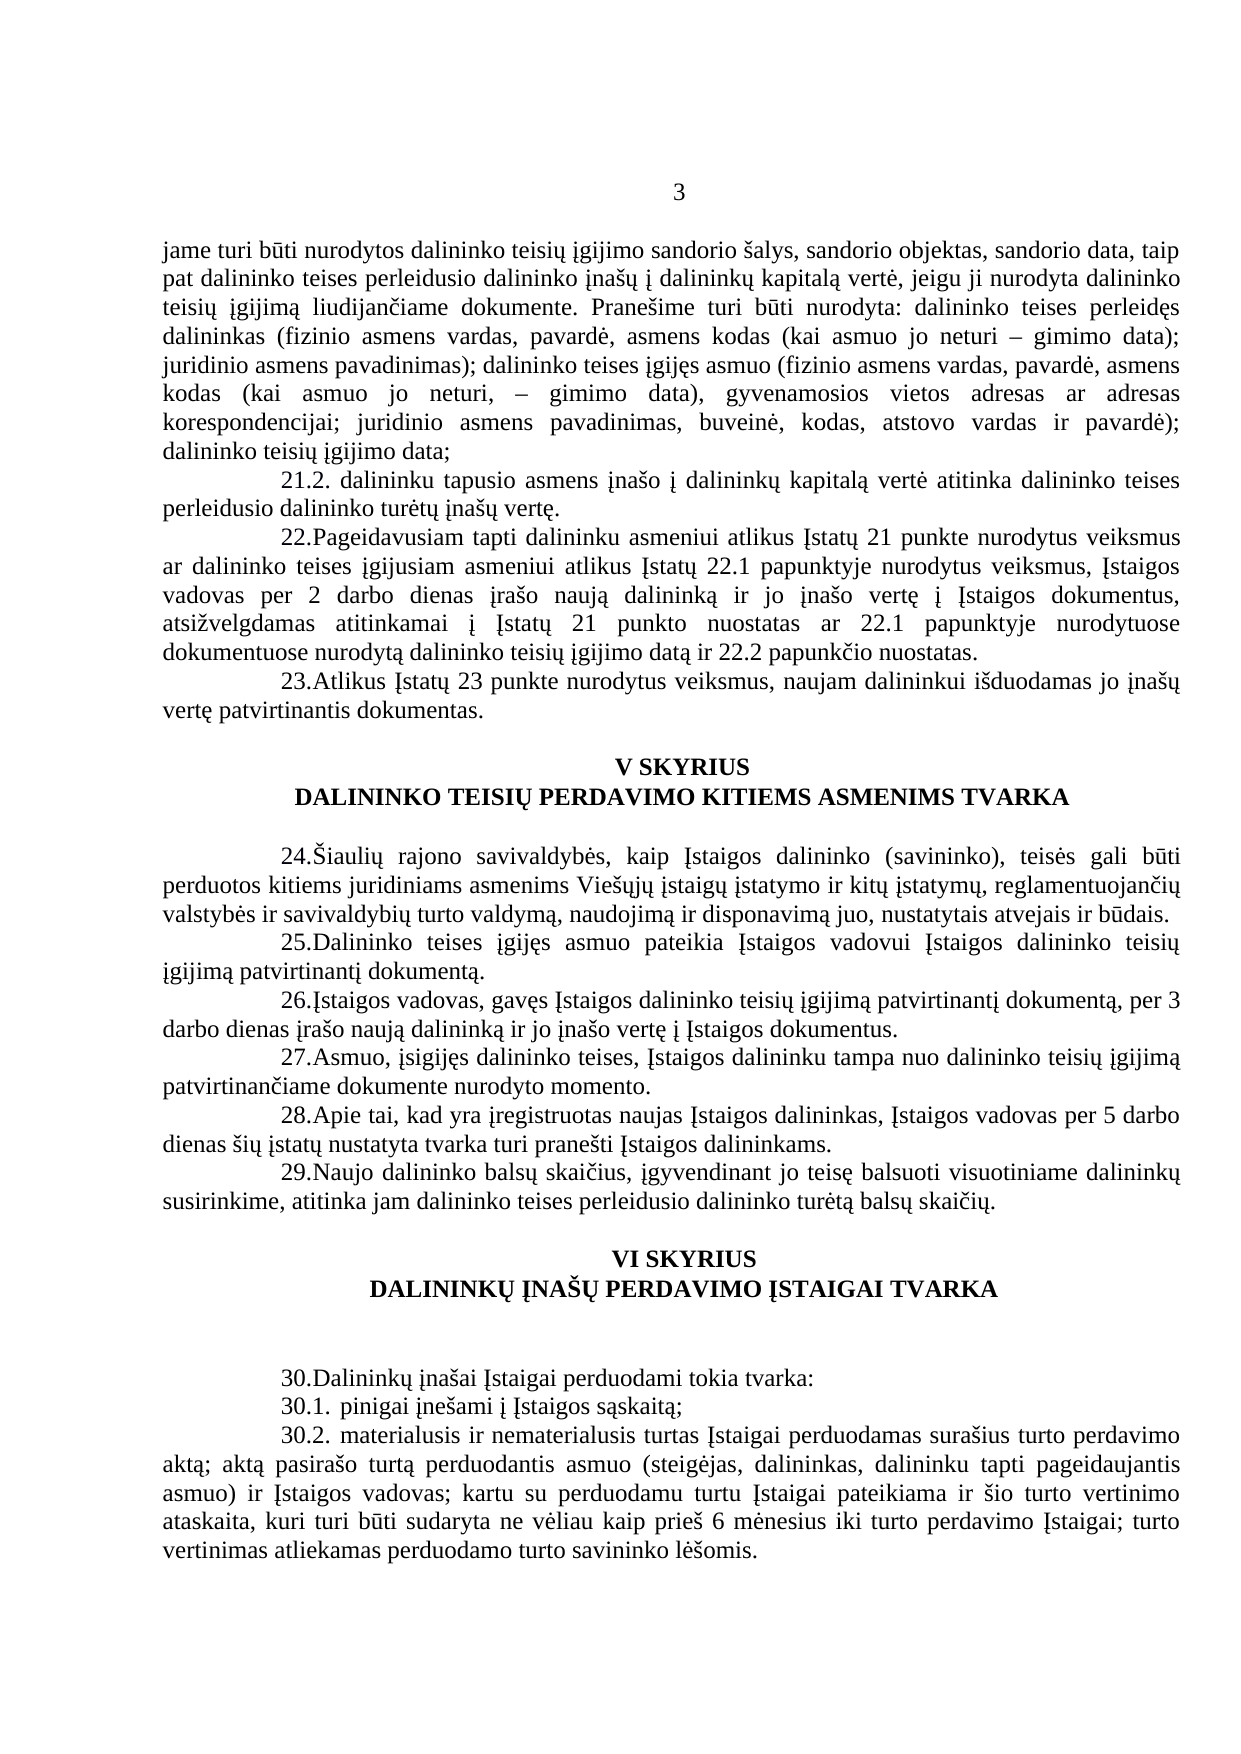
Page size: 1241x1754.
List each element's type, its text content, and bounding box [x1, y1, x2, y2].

text 24. Šiaulių rajono savivaldybės, kaip Įstaigos dalininko (savininko), teisės gali būti perduotos kitiems juridiniams asmenims Viešųjų įstaigų įstatymo ir kitų įstatymų, reglamentuojančių valstybės ir savivaldybių turto valdymą, naudojimą ir disponavimą juo, nustatytais atvejais ir būdais. [162, 841, 1181, 927]
text 30. Dalininkų įnašai Įstaigai perduodami tokia tvarka: [162, 1363, 1181, 1391]
text DALININKO TEISIŲ PERDAVIMO KITIEMS ASMENIMS TVARKA [177, 782, 1187, 811]
text 29. Naujo dalininko balsų skaičius, įgyvendinant jo teisę balsuoti visuotiniame dalininkų susirinkime, atitinka jam dalininko teises perleidusio dalininko turėtą balsų skaičių. [162, 1157, 1181, 1215]
text 30.2. materialusis ir nematerialusis turtas Įstaigai perduodamas surašius turto perdavimo aktą; aktą pasirašo turtą perduodantis asmuo (steigėjas, dalininkas, dalininku tapti pageidaujantis asmuo) ir Įstaigos vadovas; kartu su perduodamu turtu Įstaigai pateikiama ir šio turto vertinimo ataskaita, kuri turi būti sudaryta ne vėliau kaip prieš 6 mėnesius iki turto perdavimo Įstaigai; turto vertinimas atliekamas perduodamo turto savininko lėšomis. [162, 1420, 1181, 1564]
text VI SKYRIUS [177, 1244, 1187, 1272]
text 28. Apie tai, kad yra įregistruotas naujas Įstaigos dalininkas, Įstaigos vadovas per 5 darbo dienas šių įstatų nustatyta tvarka turi pranešti Įstaigos dalininkams. [162, 1100, 1181, 1157]
text 27. Asmuo, įsigijęs dalininko teises, Įstaigos dalininku tampa nuo dalininko teisių įgijimą patvirtinančiame dokumente nurodyto momento. [162, 1042, 1181, 1100]
text V SKYRIUS [177, 752, 1187, 781]
text jame turi būti nurodytos dalininko teisių įgijimo sandorio šalys, sandorio objektas, sandorio data, taip pat dalininko teises perleidusio dalininko įnašų į dalininkų kapitalą vertė, jeigu ji nurodyta dalininko teisių įgijimą liudijančiame dokumente. Pranešime turi būti nurodyta: dalininko teises perleidęs dalininkas (fizinio asmens vardas, pavardė, asmens kodas (kai asmuo jo neturi – gimimo data); juridinio asmens pavadinimas); dalininko teises įgijęs asmuo (fizinio asmens vardas, pavardė, asmens kodas (kai asmuo jo neturi, – gimimo data), gyvenamosios vietos adresas ar adresas korespondencijai; juridinio asmens pavadinimas, buveinė, kodas, atstovo vardas ir pavardė); dalininko teisių įgijimo data; [162, 235, 1181, 465]
text 26. Įstaigos vadovas, gavęs Įstaigos dalininko teisių įgijimą patvirtinantį dokumentą, per 3 darbo dienas įrašo naują dalininką ir jo įnašo vertę į Įstaigos dokumentus. [162, 985, 1181, 1042]
text 22. Pageidavusiam tapti dalininku asmeniui atlikus Įstatų 21 punkte nurodytus veiksmus ar dalininko teises įgijusiam asmeniui atlikus Įstatų 22.1 papunktyje nurodytus veiksmus, Įstaigos vadovas per 2 darbo dienas įrašo naują dalininką ir jo įnašo vertę į Įstaigos dokumentus, atsižvelgdamas atitinkamai į Įstatų 21 punkto nuostatas ar 22.1 papunktyje nurodytuose dokumentuose nurodytą dalininko teisių įgijimo datą ir 22.2 papunkčio nuostatas. [162, 522, 1181, 666]
text 25. Dalininko teises įgijęs asmuo pateikia Įstaigos vadovui Įstaigos dalininko teisių įgijimą patvirtinantį dokumentą. [162, 927, 1181, 985]
text 21.2. dalininku tapusio asmens įnašo į dalininkų kapitalą vertė atitinka dalininko teises perleidusio dalininko turėtų įnašų vertę. [162, 465, 1181, 522]
text 30.1. pinigai įnešami į Įstaigos sąskaitą; [260, 1391, 1181, 1420]
text dalininkŲ įnašų perdavimo įstaigai tvarka [177, 1274, 1187, 1302]
text 23. Atlikus Įstatų 23 punkte nurodytus veiksmus, naujam dalininkui išduodamas jo įnašų vertę patvirtinantis dokumentas. [162, 666, 1181, 723]
